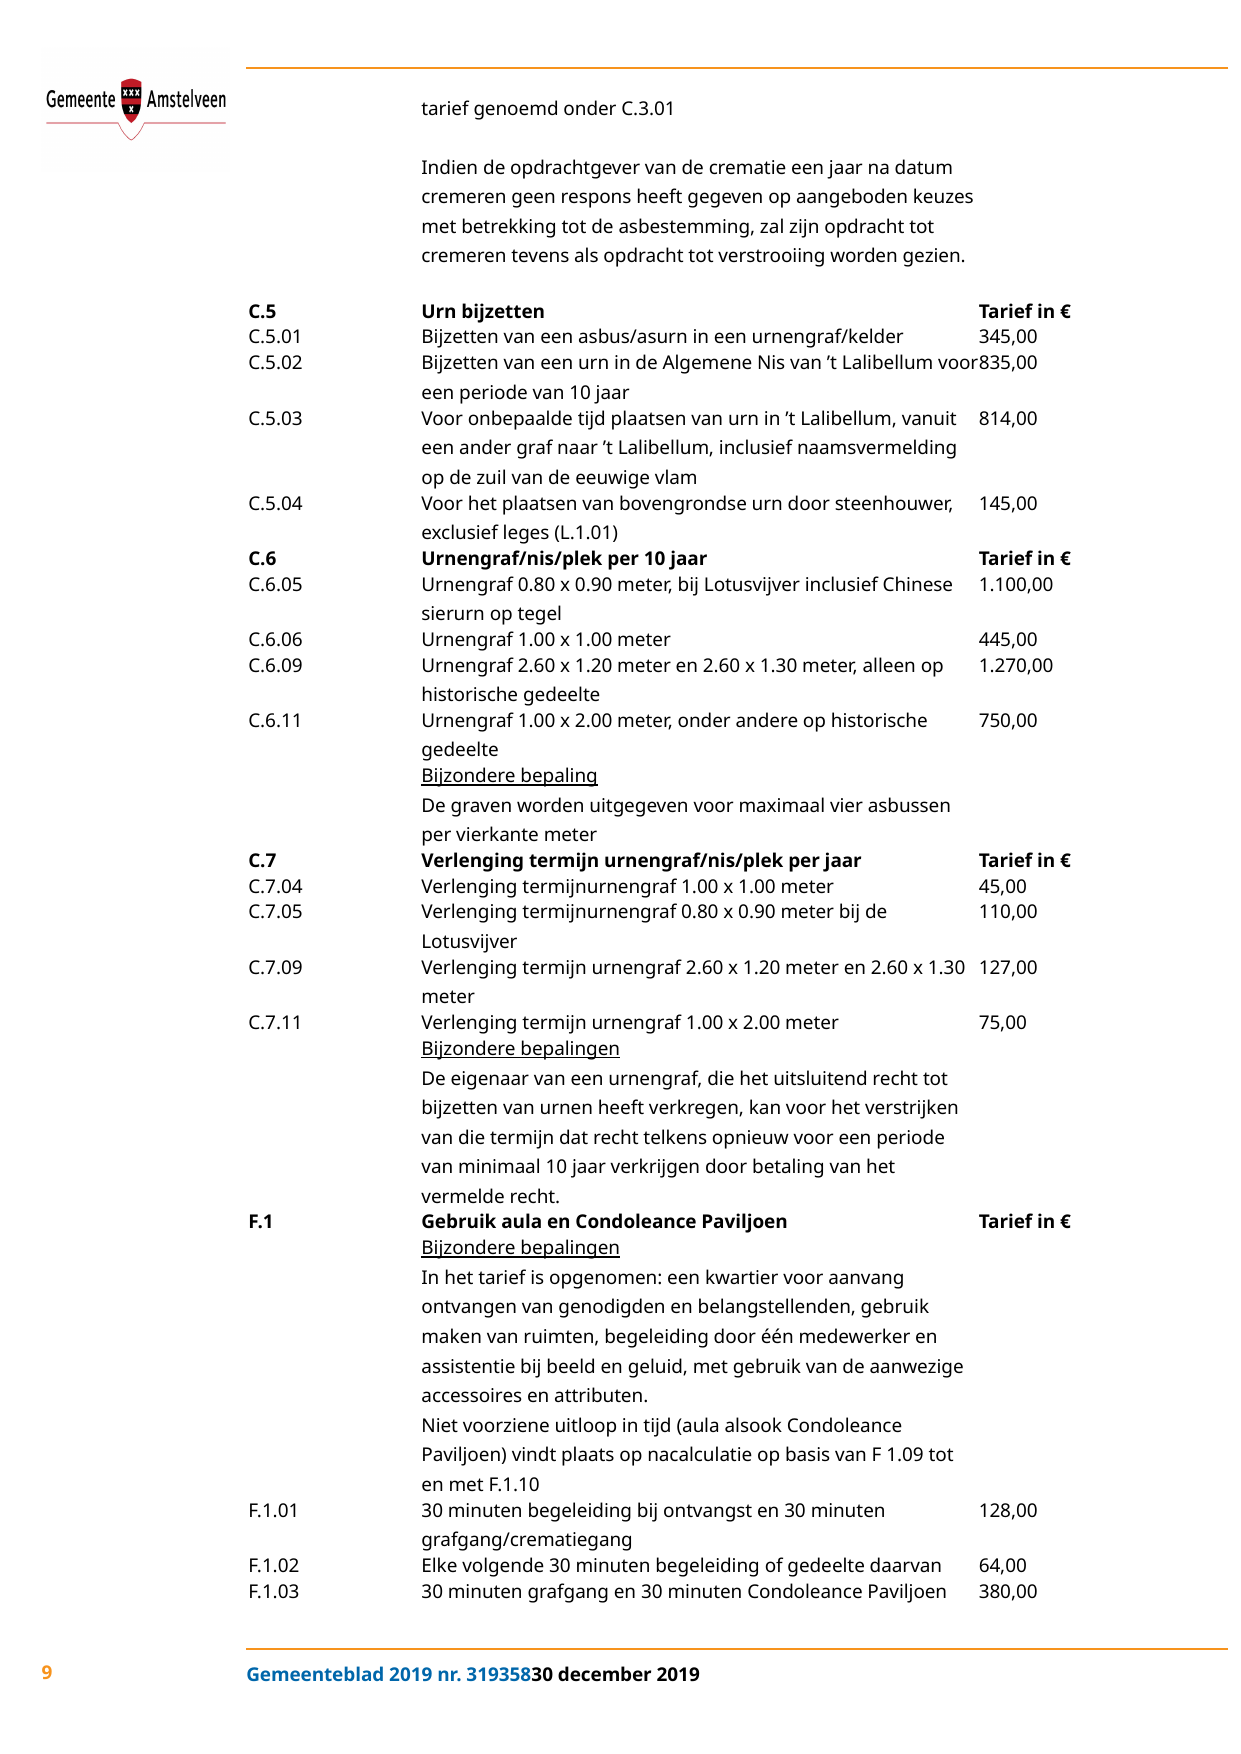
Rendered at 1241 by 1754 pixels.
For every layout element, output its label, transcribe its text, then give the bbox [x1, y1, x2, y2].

table_cell F.1 [248, 1209, 421, 1234]
table_cell 1.270,00 [979, 652, 1152, 707]
table_cell 1.100,00 [979, 571, 1152, 626]
table_cell [979, 1235, 1152, 1497]
table_cell 30 minuten grafgang en 30 minuten Condoleance Paviljoen [421, 1578, 978, 1604]
table_cell 110,00 [979, 899, 1152, 954]
table_cell 835,00 [979, 350, 1152, 405]
table_cell C.6.11 [248, 707, 421, 762]
table_cell 127,00 [979, 954, 1152, 1009]
table_cell Verlenging termijn urnengraf 2.60 x 1.20 meter en 2.60 x 1.30 meter [421, 954, 978, 1009]
table_cell [248, 1035, 421, 1209]
table_cell Tarief in € [979, 1209, 1152, 1234]
table_cell Elke volgende 30 minuten begeleiding of gedeelte daarvan [421, 1552, 978, 1578]
table_cell [979, 95, 1152, 298]
table_cell Urnengraf 1.00 x 2.00 meter, onder andere op historische gedeelte [421, 707, 978, 762]
table_cell 345,00 [979, 324, 1152, 349]
table_cell Voor onbepaalde tijd plaatsen van urn in ’t Lalibellum, vanuit een ander graf naar ’t Lalibellum, inclusief naamsvermelding op de zuil van de eeuwige vlam [421, 405, 978, 490]
table_cell [979, 763, 1152, 847]
table_cell Tarief in € [979, 847, 1152, 873]
table_cell Bijzetten van een asbus/asurn in een urnengraf/kelder [421, 324, 978, 349]
table_cell Verlenging termijn urnengraf 1.00 x 2.00 meter [421, 1009, 978, 1035]
table_cell C.5.03 [248, 405, 421, 490]
table_cell Tarief in € [979, 298, 1152, 324]
table_cell 75,00 [979, 1009, 1152, 1035]
table_cell 814,00 [979, 405, 1152, 490]
table_cell C.6 [248, 545, 421, 571]
table_cell 380,00 [979, 1578, 1152, 1604]
table_cell 145,00 [979, 490, 1152, 545]
table_cell tarief genoemd onder C.3.01 Indien de opdrachtgever van de crematie een jaar na datum cremeren geen respons heeft gegeven op aangeboden keuzes met betrekking tot de asbestemming, zal zijn opdracht tot cremeren tevens als opdracht tot verstrooiing worden gezien. [421, 95, 978, 298]
table_cell F.1.01 [248, 1497, 421, 1552]
table_cell Verlenging termijnurnengraf 1.00 x 1.00 meter [421, 873, 978, 899]
table_cell C.7.09 [248, 954, 421, 1009]
table_cell C.7 [248, 847, 421, 873]
table_cell Bijzondere bepalingen De eigenaar van een urnengraf, die het uitsluitend recht tot bijzetten van urnen heeft verkregen, kan voor het verstrijken van die termijn dat recht telkens opnieuw voor een periode van minimaal 10 jaar verkrijgen door betaling van het vermelde recht. [421, 1035, 978, 1209]
table_cell C.6.09 [248, 652, 421, 707]
table_cell Verlenging termijnurnengraf 0.80 x 0.90 meter bij de Lotusvijver [421, 899, 978, 954]
table_cell C.7.04 [248, 873, 421, 899]
table_cell Bijzetten van een urn in de Algemene Nis van ’t Lalibellum voor een periode van 10 jaar [421, 350, 978, 405]
table_cell Urnengraf/nis/plek per 10 jaar [421, 545, 978, 571]
table_cell Verlenging termijn urnengraf/nis/plek per jaar [421, 847, 978, 873]
table_cell Voor het plaatsen van bovengrondse urn door steenhouwer, exclusief leges (L.1.01) [421, 490, 978, 545]
table_cell [979, 1035, 1152, 1209]
table_cell C.5.02 [248, 350, 421, 405]
table_cell Bijzondere bepaling De graven worden uitgegeven voor maximaal vier asbussen per vierkante meter [421, 763, 978, 847]
table_cell C.7.05 [248, 899, 421, 954]
table_cell Tarief in € [979, 545, 1152, 571]
table_cell C.5.01 [248, 324, 421, 349]
table_cell C.5 [248, 298, 421, 324]
table_cell 445,00 [979, 626, 1152, 652]
table_cell C.6.06 [248, 626, 421, 652]
table_cell Urnengraf 2.60 x 1.20 meter en 2.60 x 1.30 meter, alleen op historische gedeelte [421, 652, 978, 707]
table_cell [248, 95, 421, 298]
picture [41, 47, 231, 172]
table_cell Urnengraf 1.00 x 1.00 meter [421, 626, 978, 652]
table_cell F.1.02 [248, 1552, 421, 1578]
table_cell [248, 763, 421, 847]
table_cell C.5.04 [248, 490, 421, 545]
table_cell 750,00 [979, 707, 1152, 762]
table_cell [248, 1235, 421, 1497]
table_cell Bijzondere bepalingen In het tarief is opgenomen: een kwartier voor aanvang ontvangen van genodigden en belangstellenden, gebruik maken van ruimten, begeleiding door één medewerker en assistentie bij beeld en geluid, met gebruik van de aanwezige accessoires en attributen. Niet voorziene uitloop in tijd (aula alsook Condoleance Paviljoen) vindt plaats op nacalculatie op basis van F 1.09 tot en met F.1.10 [421, 1235, 978, 1497]
table_cell Gebruik aula en Condoleance Paviljoen [421, 1209, 978, 1234]
table_cell C.7.11 [248, 1009, 421, 1035]
table_cell Urnengraf 0.80 x 0.90 meter, bij Lotusvijver inclusief Chinese sierurn op tegel [421, 571, 978, 626]
table_cell 45,00 [979, 873, 1152, 899]
table_cell 30 minuten begeleiding bij ontvangst en 30 minuten grafgang/crematiegang [421, 1497, 978, 1552]
table_cell Urn bijzetten [421, 298, 978, 324]
table_cell F.1.03 [248, 1578, 421, 1604]
table_cell C.6.05 [248, 571, 421, 626]
table_cell 64,00 [979, 1552, 1152, 1578]
table_cell 128,00 [979, 1497, 1152, 1552]
